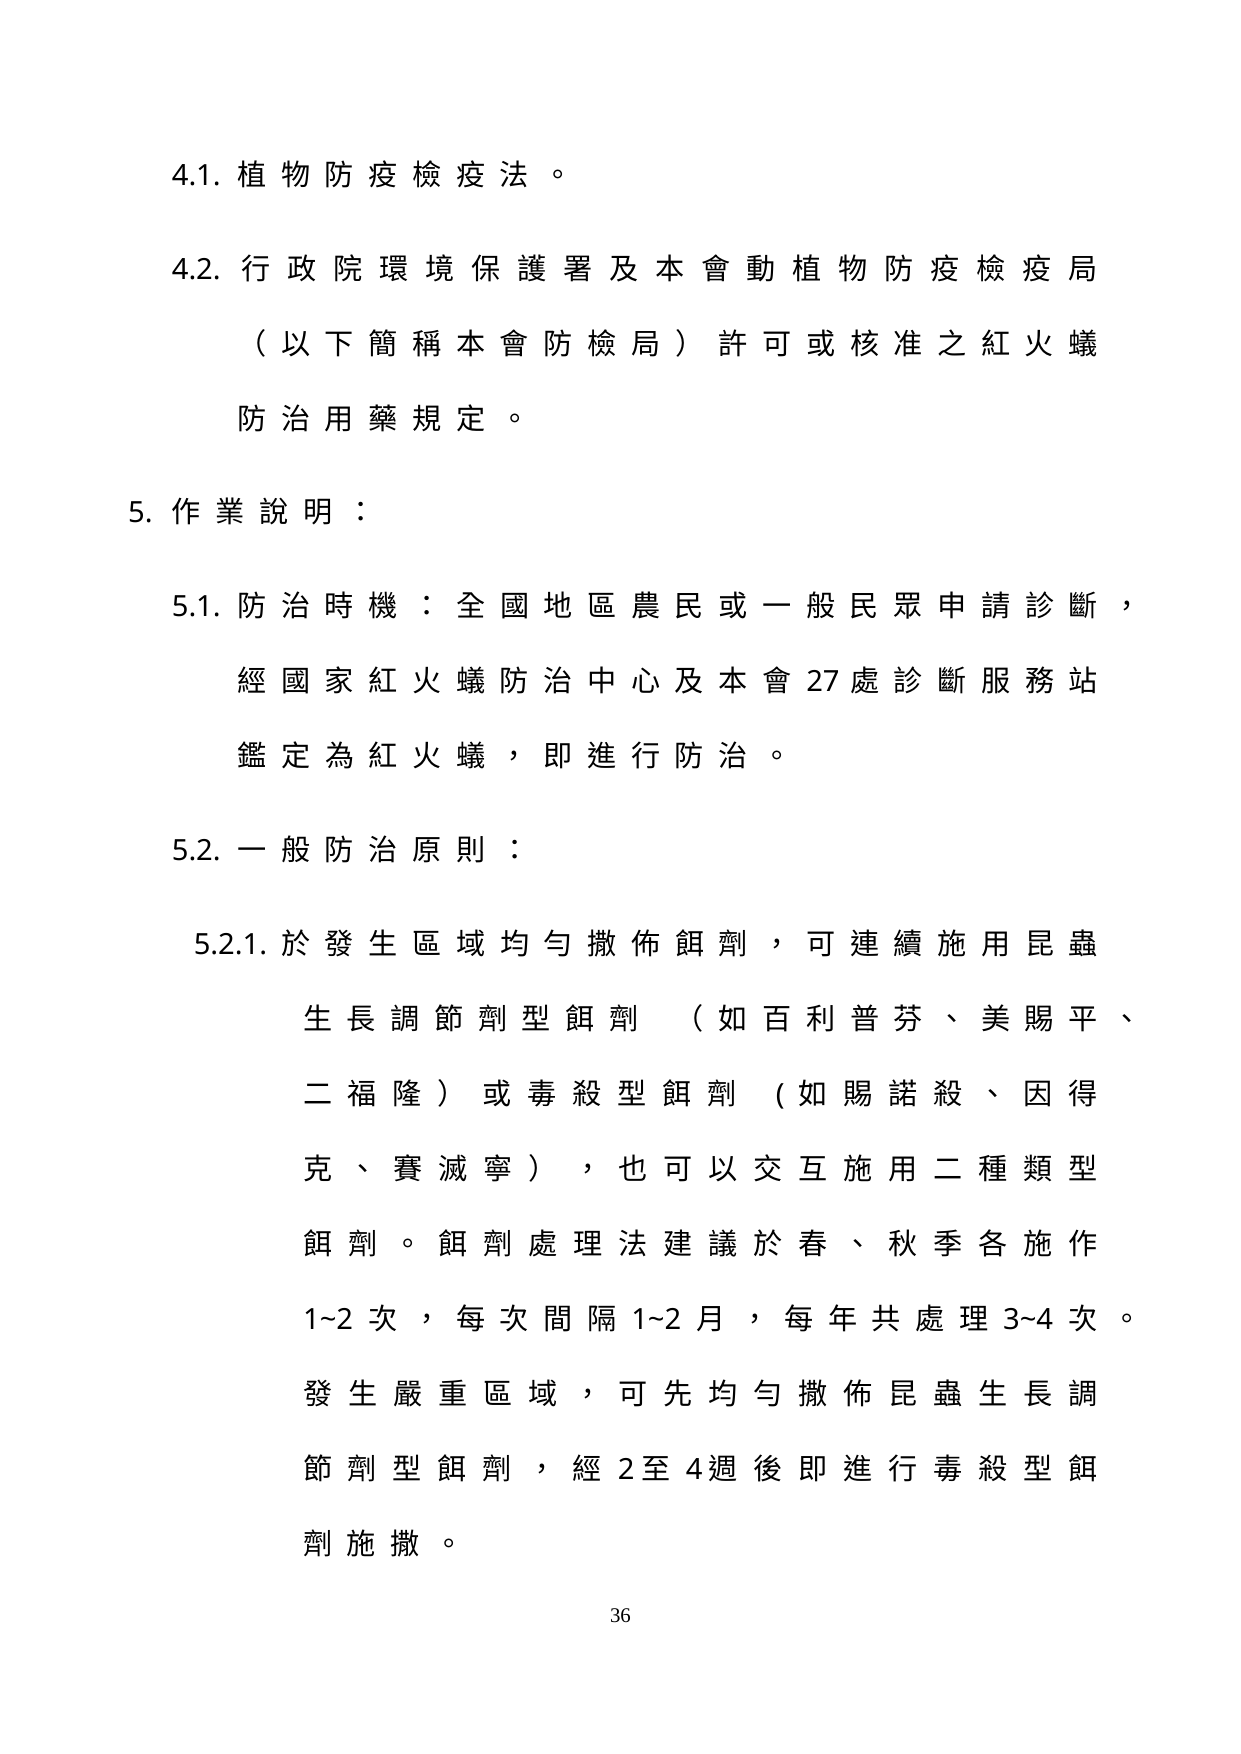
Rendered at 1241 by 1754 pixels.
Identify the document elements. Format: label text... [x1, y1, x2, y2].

text 4.2. 行政院環境保護署及本會動植物防疫檢疫局（以下簡稱本會防檢局）許可或核准之紅火蟻防治用藥規定。 [157, 223, 1112, 448]
text 5.2. 一般防治原則： [157, 804, 1112, 879]
text 5.1. 防治時機：全國地區農民或一般民眾申請診斷，經國家紅火蟻防治中心及本會27處診斷服務站鑑定為紅火蟻，即進行防治。 [157, 560, 1112, 785]
text 5.2.1. 於發生區域均勻撒佈餌劑，可連續施用昆蟲生長調節劑型餌劑 （如百利普芬、美賜平、二福隆）或毒殺型餌劑 (如賜諾殺、因得克、賽滅寧），也可以交互施用二種類型餌劑。餌劑處理法建議於春、秋季各施作1~2次，每次間隔1~2月，每年共處理3~4次。發生嚴重區域，可先均勻撒佈昆蟲生長調節劑型餌劑，經2至4週後即進行毒殺型餌劑施撒。 [186, 898, 1112, 1573]
text 4.1. 植物防疫檢疫法。 [157, 129, 1112, 204]
text 5. 作業說明： [127, 467, 1112, 542]
